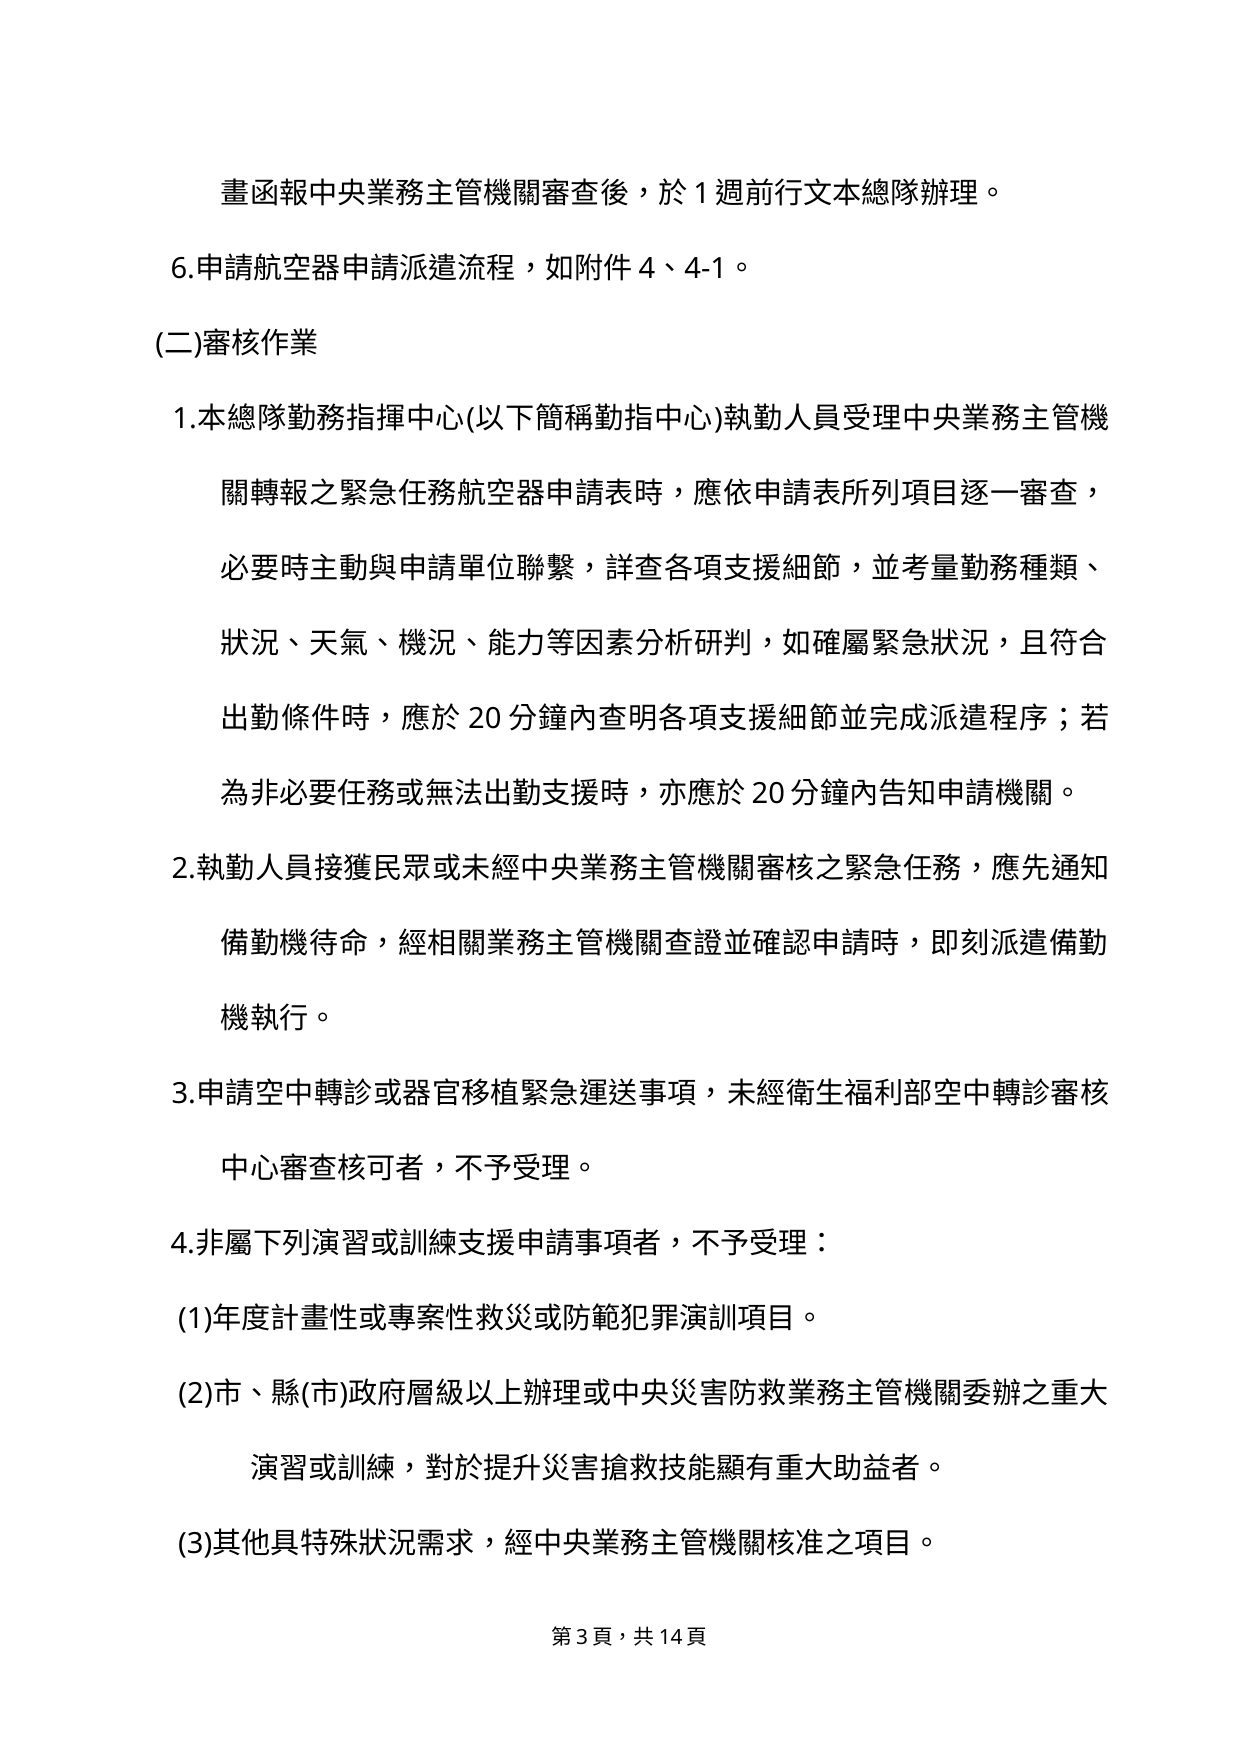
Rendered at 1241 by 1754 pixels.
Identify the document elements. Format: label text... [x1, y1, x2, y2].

text 6.申請航空器申請派遣流程，如附件4、4-1。 [148, 222, 1110, 297]
text 1.本總隊勤務指揮中心(以下簡稱勤指中心)執勤人員受理中央業務主管機關轉報之緊急任務航空器申請表時，應依申請表所列項目逐一審查，必要時主動與申請單位聯繫，詳查各項支援細節，並考量勤務種類、狀況、天氣、機況、能力等因素分析研判，如確屬緊急狀況，且符合出勤條件時，應於20分鐘內查明各項支援細節並完成派遣程序；若為非必要任務或無法出勤支援時，亦應於20分鐘內告知申請機關。 [148, 372, 1110, 822]
text 3.申請空中轉診或器官移植緊急運送事項，未經衛生福利部空中轉診審核中心審查核可者，不予受理。 [148, 1047, 1110, 1197]
text (2)市、縣(市)政府層級以上辦理或中央災害防救業務主管機關委辦之重大演習或訓練，對於提升災害搶救技能顯有重大助益者。 [148, 1347, 1110, 1497]
text (二)審核作業 [148, 297, 1110, 372]
text 畫函報中央業務主管機關審查後，於1週前行文本總隊辦理。 [148, 147, 1110, 222]
text 4.非屬下列演習或訓練支援申請事項者，不予受理： [148, 1197, 1110, 1272]
text 2.執勤人員接獲民眾或未經中央業務主管機關審核之緊急任務，應先通知備勤機待命，經相關業務主管機關查證並確認申請時，即刻派遣備勤機執行。 [148, 822, 1110, 1047]
text (1)年度計畫性或專案性救災或防範犯罪演訓項目。 [148, 1272, 1110, 1347]
text (3)其他具特殊狀況需求，經中央業務主管機關核准之項目。 [148, 1497, 1110, 1572]
